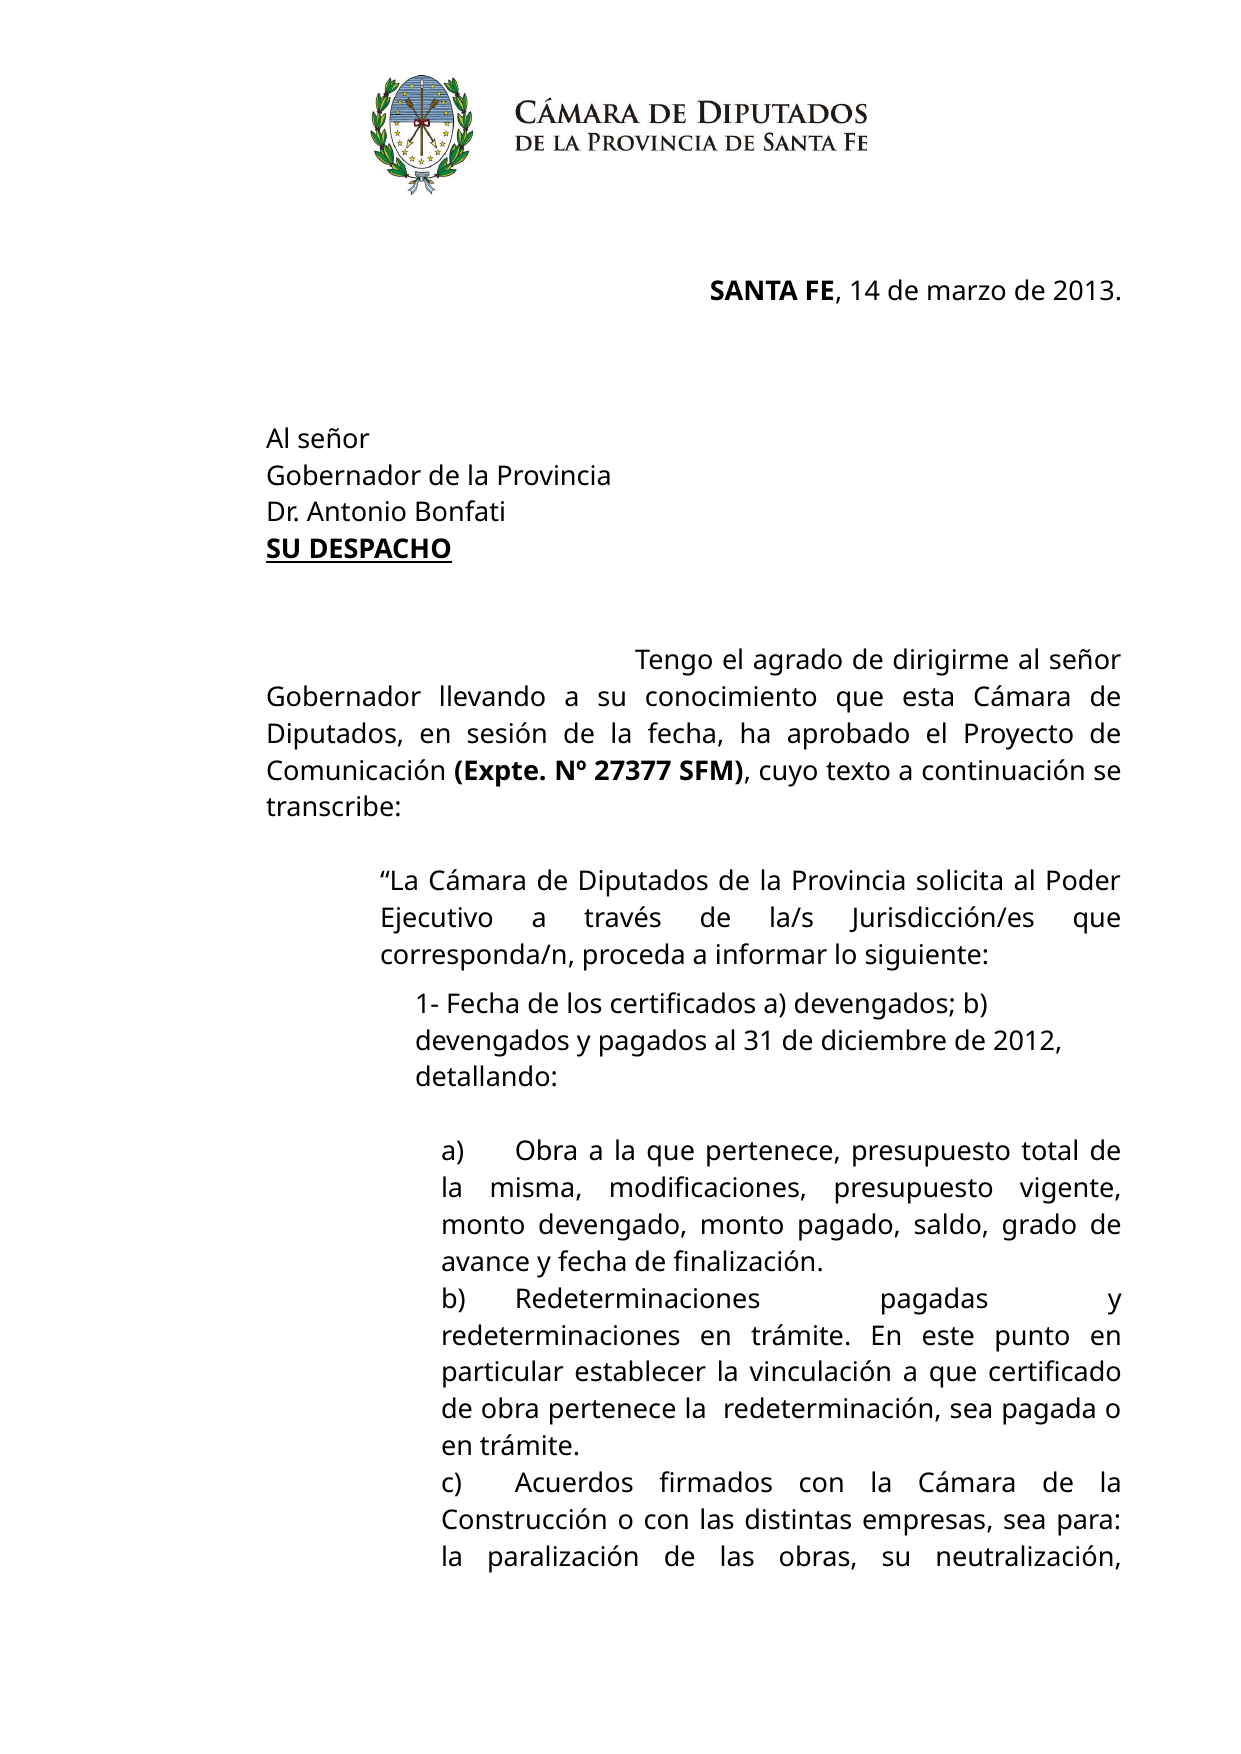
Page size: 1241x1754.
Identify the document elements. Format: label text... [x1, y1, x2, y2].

text Dr. Antonio Bonfati [266, 493, 1122, 530]
text Al señor [266, 419, 1122, 456]
list Obra a la que pertenece, presupuesto total de la misma, modificaciones, presupuesto vigente, monto devengado, monto pagado, saldo, grado de avance y fecha de finalización. [441, 1132, 1122, 1279]
text SANTA FE, 14 de marzo de 2013. [266, 272, 1122, 308]
text “La Cámara de Diputados de la Provincia solicita al Poder Ejecutivo a través de la/s Jurisdicción/es que corresponda/n, proceda a informar lo siguiente: [380, 862, 1122, 972]
text 1- Fecha de los certificados a) devengados; b) devengados y pagados al 31 de diciembre de 2012, detallando: [415, 984, 1122, 1095]
text Tengo el agrado de dirigirme al señor Gobernador llevando a su conocimiento que esta Cámara de Diputados, en sesión de la fecha, ha aprobado el Proyecto de Comunicación (Expte. Nº 27377 SFM), cuyo texto a continuación se transcribe: [266, 640, 1122, 825]
text SU DESPACHO [266, 530, 1122, 567]
picture [370, 75, 868, 199]
list Acuerdos firmados con la Cámara de la Construcción o con las distintas empresas, sea para: la paralización de las obras, su neutralización, [441, 1463, 1122, 1574]
text Gobernador de la Provincia [266, 456, 1122, 493]
list Redeterminaciones pagadas y redeterminaciones en trámite. En este punto en particular establecer la vinculación a que certificado de obra pertenece la redeterminación, sea pagada o en trámite. [441, 1279, 1122, 1463]
